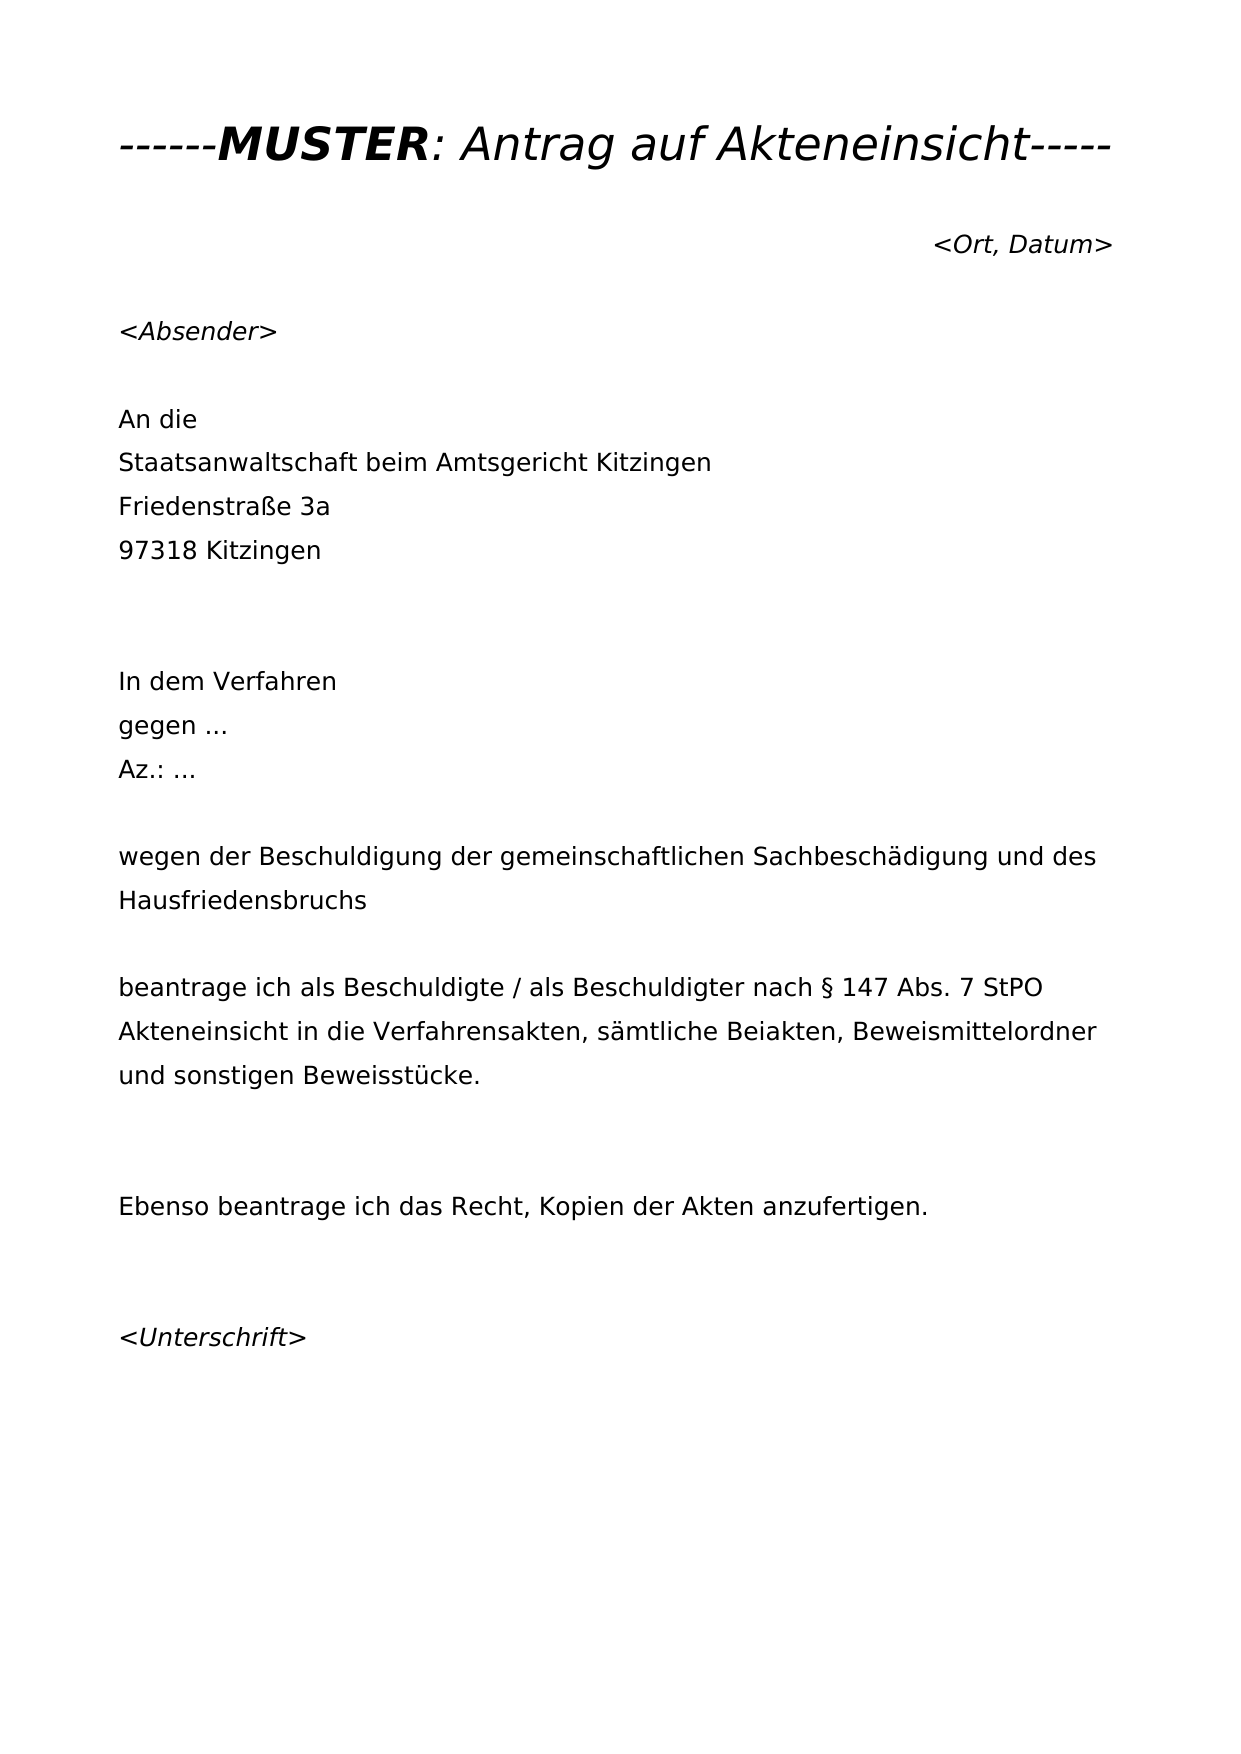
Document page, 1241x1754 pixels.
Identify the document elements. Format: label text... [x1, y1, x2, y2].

text <Absender> [118, 317, 1122, 346]
text Friedenstraße 3a 97318 Kitzingen [118, 492, 1122, 609]
text Ebenso beantrage ich das Recht, Kopien der Akten anzufertigen. [118, 1192, 1122, 1265]
text An die Staatsanwaltschaft beim Amtsgericht Kitzingen [118, 405, 1122, 478]
text <Ort, Datum> [118, 230, 1122, 259]
text <Unterschrift> [118, 1323, 1122, 1353]
text In dem Verfahren gegen ... Az.: ... wegen der Beschuldigung der gemeinschaftlichen Sachbeschädigung und des Hausfriedensbruchs beantrage ich als Beschuldigte / als Beschuldigter nach § 147 Abs. 7 StPO Akteneinsicht in die Verfahrensakten, sämtliche Beiakten, Beweismittelordner und sonstigen Beweisstücke. [118, 623, 1122, 1134]
text ------MUSTER: Antrag auf Akteneinsicht----- [118, 118, 1122, 171]
